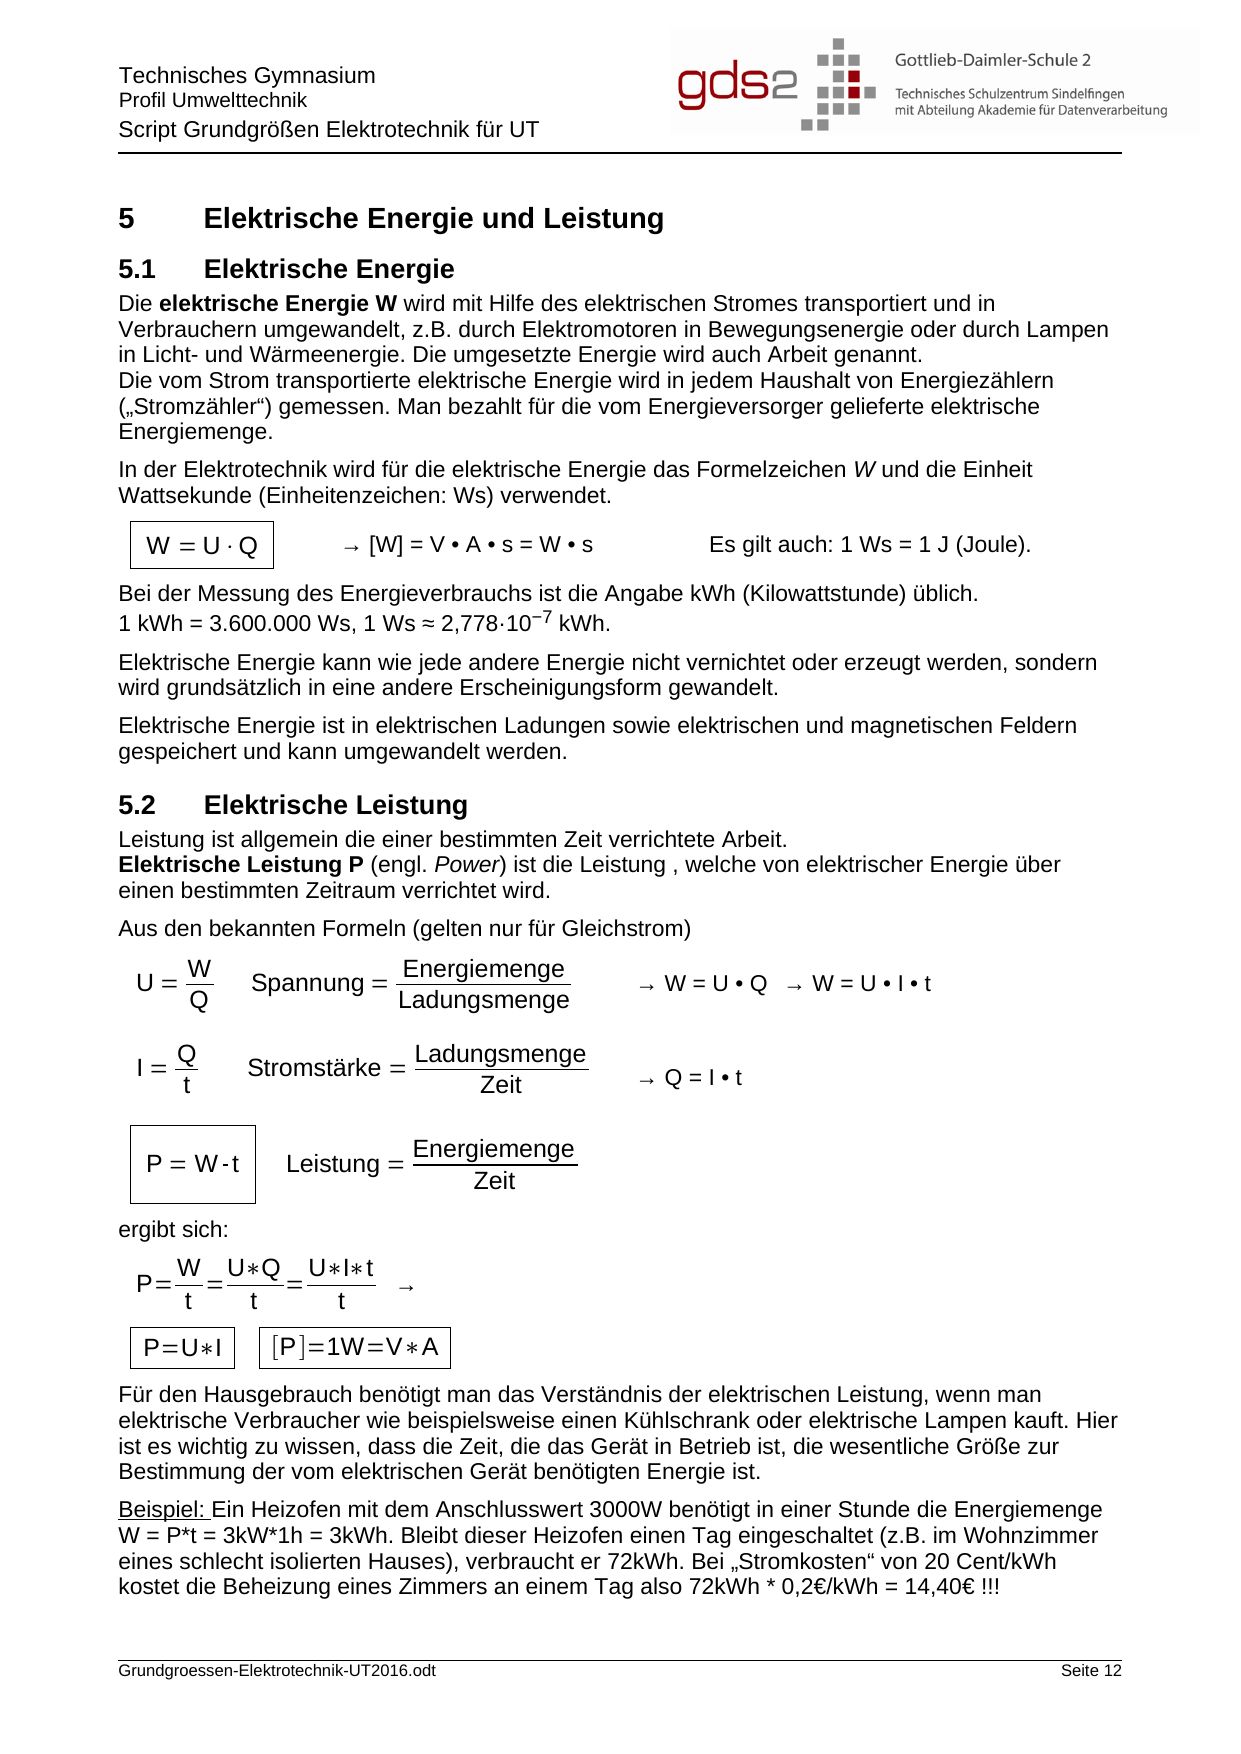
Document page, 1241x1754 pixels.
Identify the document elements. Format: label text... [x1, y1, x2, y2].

text ergibt sich: [118, 1217, 1122, 1242]
text Elektrische Energie kann wie jede andere Energie nicht vernichtet oder erzeugt werden, sondern wird grundsätzlich in eine andere Erscheinigungsform gewandelt. [118, 649, 1122, 700]
subtitle Elektrische Leistung [118, 790, 1122, 820]
text → [W] = V • A • s = W • s Es gilt auch: 1 Ws = 1 J (Joule). [274, 521, 1122, 569]
text Aus den bekannten Formeln (gelten nur für Gleichstrom) [118, 916, 1122, 941]
text → [W] = V • A • s = W • s Es gilt auch: 1 Ws = 1 J (Joule). [131, 522, 273, 568]
text Beispiel: Ein Heizofen mit dem Anschlusswert 3000W benötigt in einer Stunde die Energiemenge W = P*t = 3kW*1h = 3kWh. Bleibt dieser Heizofen einen Tag eingeschaltet (z.B. im Wohnzimmer eines schlecht isolierten Hauses), verbraucht er 72kWh. Bei „Stromkosten“ von 20 Cent/kWh kostet die Beheizung eines Zimmers an einem Tag also 72kWh * 0,2€/kWh = 14,40€ !!! [118, 1497, 1122, 1599]
text → W = U • Q → W = U • I • t → Q = I • t [118, 954, 1122, 1204]
text Elektrische Energie ist in elektrischen Ladungen sowie elektrischen und magnetischen Feldern gespeichert und kann umgewandelt werden. [118, 713, 1122, 764]
picture [670, 28, 1201, 135]
text → [118, 1255, 1122, 1314]
subtitle Elektrische Energie und Leistung [118, 202, 1122, 234]
text In der Elektrotechnik wird für die elektrische Energie das Formelzeichen W und die Einheit Wattsekunde (Einheitenzeichen: Ws) verwendet. [118, 457, 1122, 508]
text Leistung ist allgemein die einer bestimmten Zeit verrichtete Arbeit. Elektrische Leistung P (engl. Power) ist die Leistung , welche von elektrischer Energie über einen bestimmten Zeitraum verrichtet wird. [118, 826, 1122, 903]
subtitle Elektrische Energie [118, 254, 1122, 284]
text Für den Hausgebrauch benötigt man das Verständnis der elektrischen Leistung, wenn man elektrische Verbraucher wie beispielsweise einen Kühlschrank oder elektrische Lampen kauft. Hier ist es wichtig zu wissen, dass die Zeit, die das Gerät in Betrieb ist, die wesentliche Größe zur Bestimmung der vom elektrischen Gerät benötigten Energie ist. [118, 1382, 1122, 1484]
text Die elektrische Energie W wird mit Hilfe des elektrischen Stromes transportiert und in Verbrauchern umgewandelt, z.B. durch Elektromotoren in Bewegungsenergie oder durch Lampen in Licht- und Wärmeenergie. Die umgesetzte Energie wird auch Arbeit genannt. Die vom Strom transportierte elektrische Energie wird in jedem Haushalt von Energiezählern („Stromzähler“) gemessen. Man bezahlt für die vom Energieversorger gelieferte elektrische Energiemenge. [118, 291, 1122, 444]
text Bei der Messung des Energieverbrauchs ist die Angabe kWh (Kilowattstunde) üblich. 1 kWh = 3.600.000 Ws, 1 Ws ≈ 2,778·10−7 kWh. [118, 581, 1122, 637]
